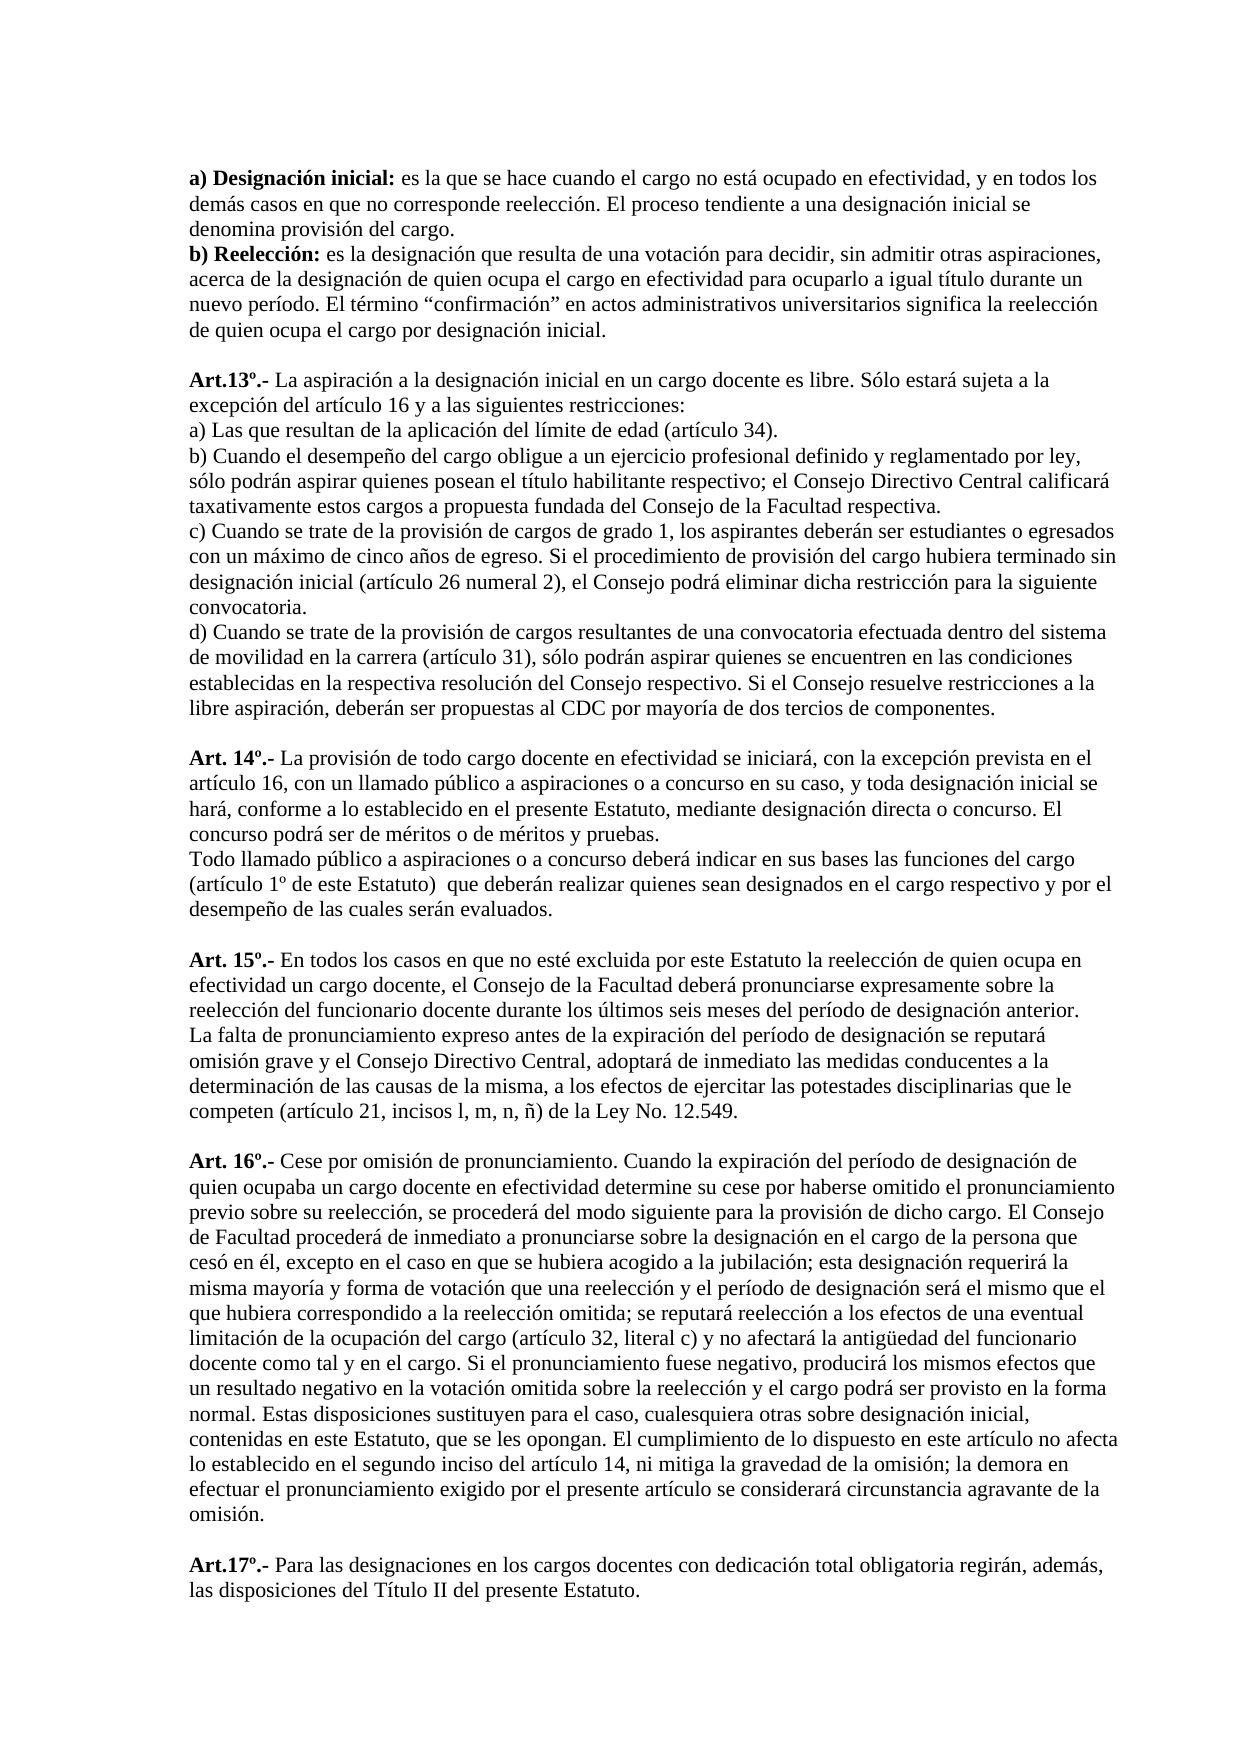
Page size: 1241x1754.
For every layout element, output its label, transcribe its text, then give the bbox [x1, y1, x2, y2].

text c) Cuando se trate de la provisión de cargos de grado 1, los aspirantes deberán ser estudiantes o egresados con un máximo de cinco años de egreso. Si el procedimiento de provisión del cargo hubiera terminado sin designación inicial (artículo 26 numeral 2), el Consejo podrá eliminar dicha restricción para la siguiente convocatoria. [189, 518, 1122, 619]
text b) Cuando el desempeño del cargo obligue a un ejercicio profesional definido y reglamentado por ley, sólo podrán aspirar quienes posean el título habilitante respectivo; el Consejo Directivo Central calificará taxativamente estos cargos a propuesta fundada del Consejo de la Facultad respectiva. [189, 443, 1122, 518]
text Art. 15º.- En todos los casos en que no esté excluida por este Estatuto la reelección de quien ocupa en efectividad un cargo docente, el Consejo de la Facultad deberá pronunciarse expresamente sobre la reelección del funcionario docente durante los últimos seis meses del período de designación anterior. [189, 947, 1122, 1022]
text Art.17º.- Para las designaciones en los cargos docentes con dedicación total obligatoria regirán, además, las disposiciones del Título II del presente Estatuto. [189, 1552, 1122, 1602]
text Art.13º.- La aspiración a la designación inicial en un cargo docente es libre. Sólo estará sujeta a la excepción del artículo 16 y a las siguientes restricciones: [189, 367, 1122, 417]
text Art. 14º.- La provisión de todo cargo docente en efectividad se iniciará, con la excepción prevista en el artículo 16, con un llamado público a aspiraciones o a concurso en su caso, y toda designación inicial se hará, conforme a lo establecido en el presente Estatuto, mediante designación directa o concurso. El concurso podrá ser de méritos o de méritos y pruebas. [189, 745, 1122, 846]
text a) Designación inicial: es la que se hace cuando el cargo no está ocupado en efectividad, y en todos los demás casos en que no corresponde reelección. El proceso tendiente a una designación inicial se denomina provisión del cargo. [189, 165, 1122, 241]
text Art. 16º.- Cese por omisión de pronunciamiento. Cuando la expiración del período de designación de quien ocupaba un cargo docente en efectividad determine su cese por haberse omitido el pronunciamiento previo sobre su reelección, se procederá del modo siguiente para la provisión de dicho cargo. El Consejo de Facultad procederá de inmediato a pronunciarse sobre la designación en el cargo de la persona que cesó en él, excepto en el caso en que se hubiera acogido a la jubilación; esta designación requerirá la misma mayoría y forma de votación que una reelección y el período de designación será el mismo que el que hubiera correspondido a la reelección omitida; se reputará reelección a los efectos de una eventual limitación de la ocupación del cargo (artículo 32, literal c) y no afectará la antigüedad del funcionario docente como tal y en el cargo. Si el pronunciamiento fuese negativo, producirá los mismos efectos que un resultado negativo en la votación omitida sobre la reelección y el cargo podrá ser provisto en la forma normal. Estas disposiciones sustituyen para el caso, cualesquiera otras sobre designación inicial, contenidas en este Estatuto, que se les opongan. El cumplimiento de lo dispuesto en este artículo no afecta lo establecido en el segundo inciso del artículo 14, ni mitiga la gravedad de la omisión; la demora en efectuar el pronunciamiento exigido por el presente artículo se considerará circunstancia agravante de la omisión. [189, 1148, 1122, 1527]
text d) Cuando se trate de la provisión de cargos resultantes de una convocatoria efectuada dentro del sistema de movilidad en la carrera (artículo 31), sólo podrán aspirar quienes se encuentren en las condiciones establecidas en la respectiva resolución del Consejo respectivo. Si el Consejo resuelve restricciones a la libre aspiración, deberán ser propuestas al CDC por mayoría de dos tercios de componentes. [189, 619, 1122, 720]
text Todo llamado público a aspiraciones o a concurso deberá indicar en sus bases las funciones del cargo (artículo 1º de este Estatuto) que deberán realizar quienes sean designados en el cargo respectivo y por el desempeño de las cuales serán evaluados. [189, 846, 1122, 922]
text b) Reelección: es la designación que resulta de una votación para decidir, sin admitir otras aspiraciones, acerca de la designación de quien ocupa el cargo en efectividad para ocuparlo a igual título durante un nuevo período. El término “confirmación” en actos administrativos universitarios significa la reelección de quien ocupa el cargo por designación inicial. [189, 241, 1122, 342]
text a) Las que resultan de la aplicación del límite de edad (artículo 34). [189, 417, 1122, 443]
text La falta de pronunciamiento expreso antes de la expiración del período de designación se reputará omisión grave y el Consejo Directivo Central, adoptará de inmediato las medidas conducentes a la determinación de las causas de la misma, a los efectos de ejercitar las potestades disciplinarias que le competen (artículo 21, incisos l, m, n, ñ) de la Ley No. 12.549. [189, 1022, 1122, 1123]
